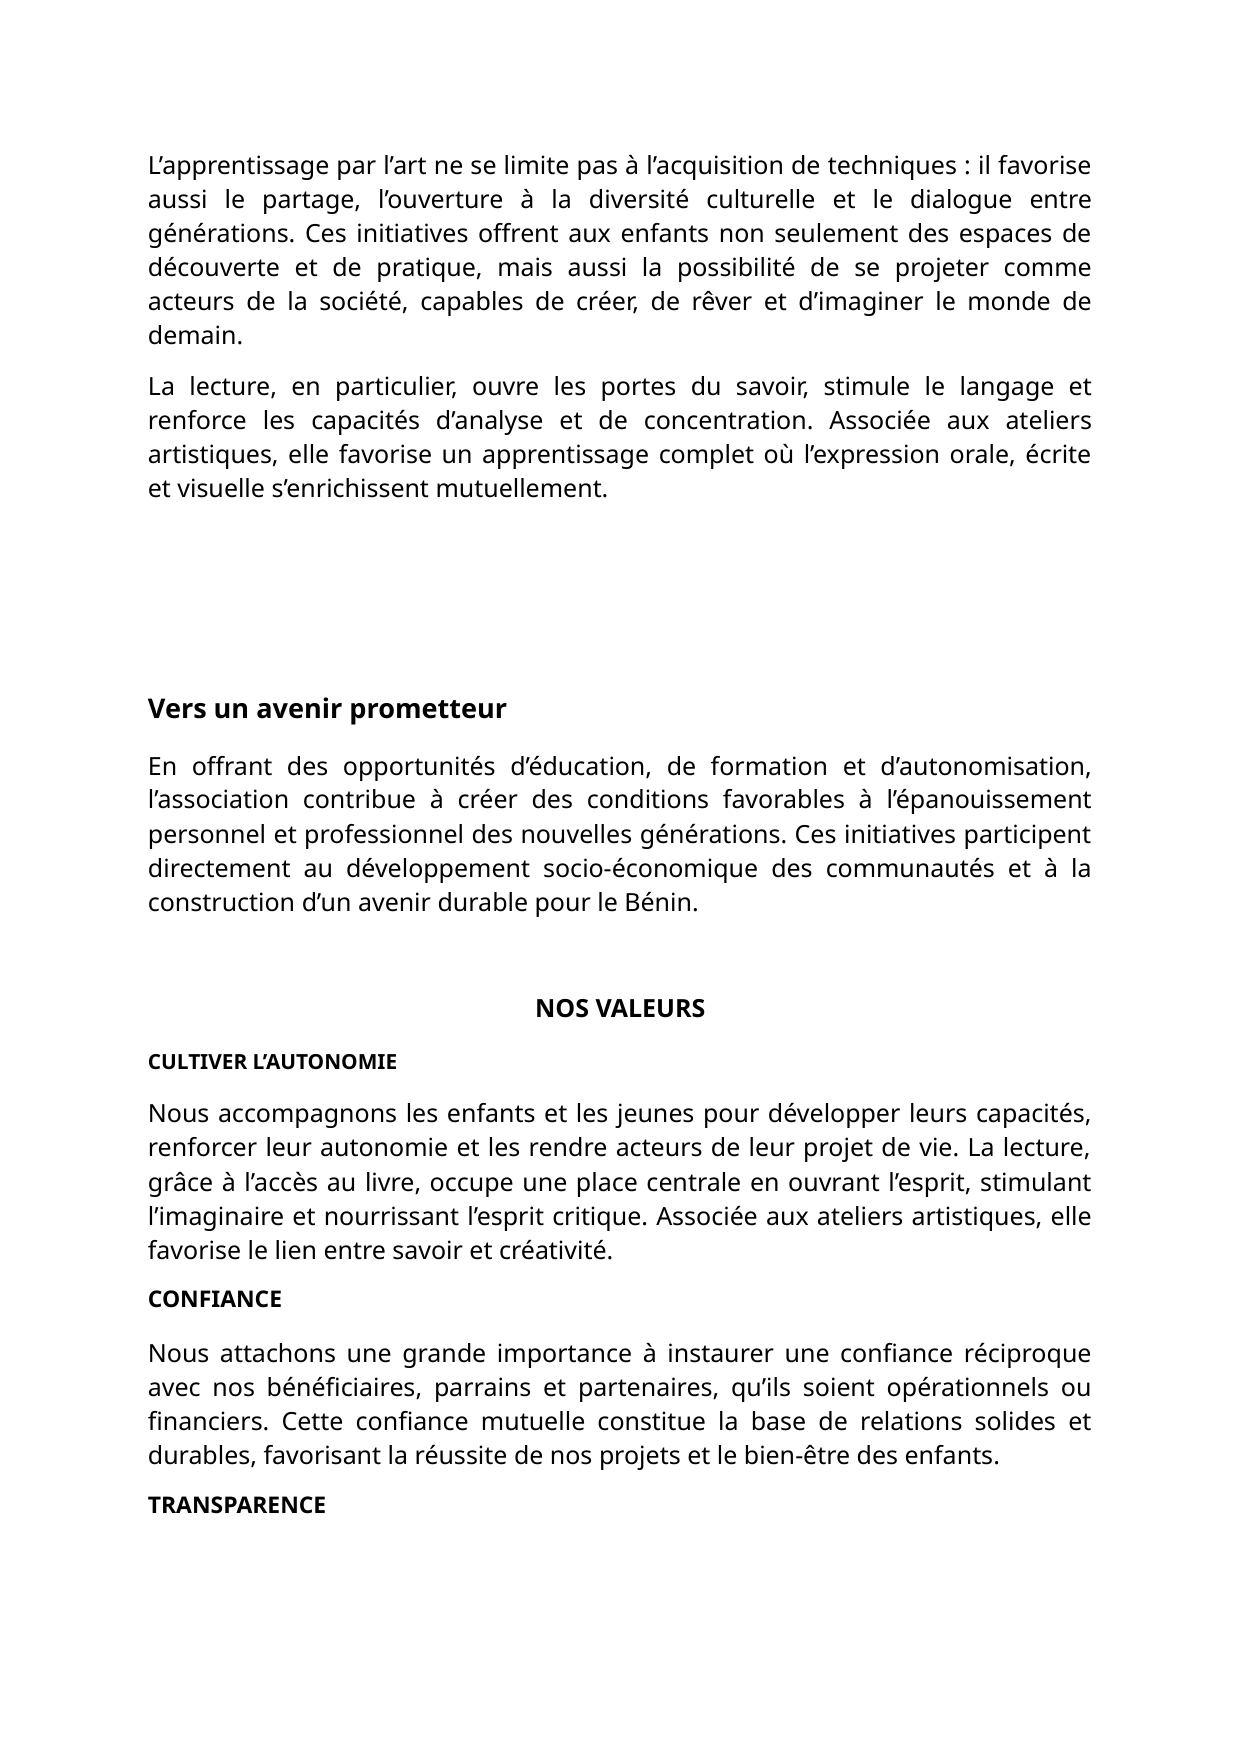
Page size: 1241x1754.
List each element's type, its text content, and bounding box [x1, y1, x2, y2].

text CONFIANCE [148, 1283, 1093, 1314]
text TRANSPARENCE [148, 1488, 1093, 1520]
text Nous accompagnons les enfants et les jeunes pour développer leurs capacités, renforcer leur autonomie et les rendre acteurs de leur projet de vie. La lecture, grâce à l’accès au livre, occupe une place centrale en ouvrant l’esprit, stimulant l’imaginaire et nourrissant l’esprit critique. Associée aux ateliers artistiques, elle favorise le lien entre savoir et créativité. [148, 1096, 1093, 1266]
text Vers un avenir prometteur [148, 689, 1093, 726]
text Nous attachons une grande importance à instaurer une confiance réciproque avec nos bénéficiaires, parrains et partenaires, qu’ils soient opérationnels ou financiers. Cette confiance mutuelle constitue la base de relations solides et durables, favorisant la réussite de nos projets et le bien-être des enfants. [148, 1336, 1093, 1472]
text En offrant des opportunités d’éducation, de formation et d’autonomisation, l’association contribue à créer des conditions favorables à l’épanouissement personnel et professionnel des nouvelles générations. Ces initiatives participent directement au développement socio-économique des communautés et à la construction d’un avenir durable pour le Bénin. [148, 748, 1093, 918]
text CULTIVER L’AUTONOMIE [148, 1047, 1093, 1075]
text L’apprentissage par l’art ne se limite pas à l’acquisition de techniques : il favorise aussi le partage, l’ouverture à la diversité culturelle et le dialogue entre générations. Ces initiatives offrent aux enfants non seulement des espaces de découverte et de pratique, mais aussi la possibilité de se projeter comme acteurs de la société, capables de créer, de rêver et d’imaginer le monde de demain. [148, 148, 1093, 352]
text NOS VALEURS [148, 991, 1093, 1025]
text La lecture, en particulier, ouvre les portes du savoir, stimule le langage et renforce les capacités d’analyse et de concentration. Associée aux ateliers artistiques, elle favorise un apprentissage complet où l’expression orale, écrite et visuelle s’enrichissent mutuellement. [148, 369, 1093, 505]
